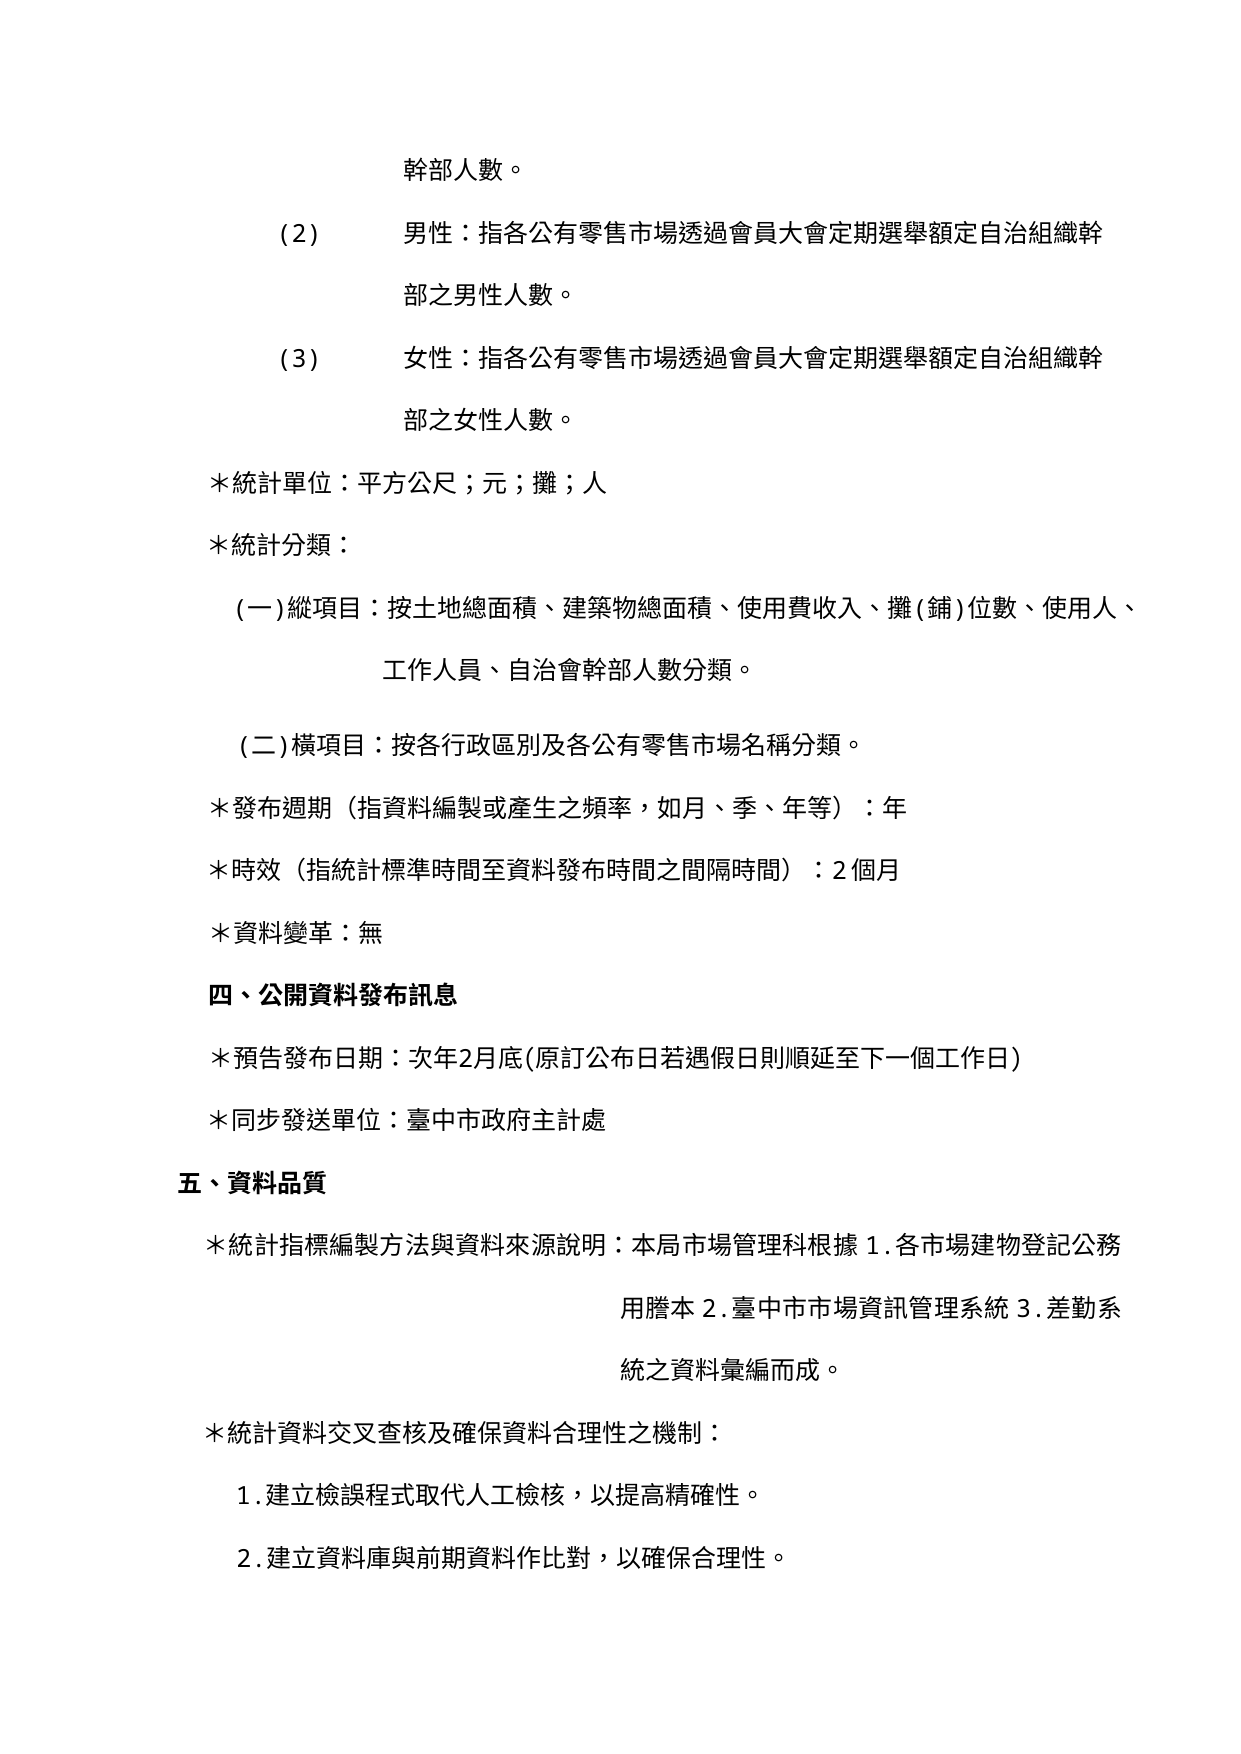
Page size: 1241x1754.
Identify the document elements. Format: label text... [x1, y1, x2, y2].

text (二)橫項目：按各行政區別及各公有零售市場名稱分類。 [236, 702, 1122, 764]
list 幹部人數。 [276, 127, 1122, 189]
text ＊統計指標編製方法與資料來源說明：本局市場管理科根據1.各市場建物登記公務用謄本2.臺中市市場資訊管理系統3.差勤系統之資料彙編而成。 [203, 1202, 1122, 1389]
text ＊統計資料交叉查核及確保資料合理性之機制： [202, 1389, 1122, 1452]
list 男性：指各公有零售市場透過會員大會定期選舉額定自治組織幹部之男性人數。 [276, 189, 1122, 314]
text ＊預告發布日期：次年2月底(原訂公布日若遇假日則順延至下一個工作日) [208, 1014, 1122, 1077]
text ＊統計單位：平方公尺；元；攤；人 [207, 439, 1122, 502]
text 五、資料品質 [177, 1139, 1122, 1202]
text 2.建立資料庫與前期資料作比對，以確保合理性。 [227, 1514, 1112, 1577]
text ＊時效（指統計標準時間至資料發布時間之間隔時間）：2個月 [177, 827, 1122, 889]
text 四、公開資料發布訊息 [208, 952, 1122, 1014]
text ＊統計分類： [177, 502, 1122, 564]
text ＊發布週期（指資料編製或產生之頻率，如月、季、年等）：年 [177, 764, 1122, 827]
text ＊資料變革：無 [208, 889, 1122, 952]
text ＊同步發送單位：臺中市政府主計處 [206, 1077, 1122, 1139]
text (一)縱項目：按土地總面積、建築物總面積、使用費收入、攤(鋪)位數、使用人、工作人員、自治會幹部人數分類。 [232, 564, 1122, 689]
text 1.建立檢誤程式取代人工檢核，以提高精確性。 [227, 1452, 1112, 1514]
list 女性：指各公有零售市場透過會員大會定期選舉額定自治組織幹部之女性人數。 [276, 314, 1122, 439]
